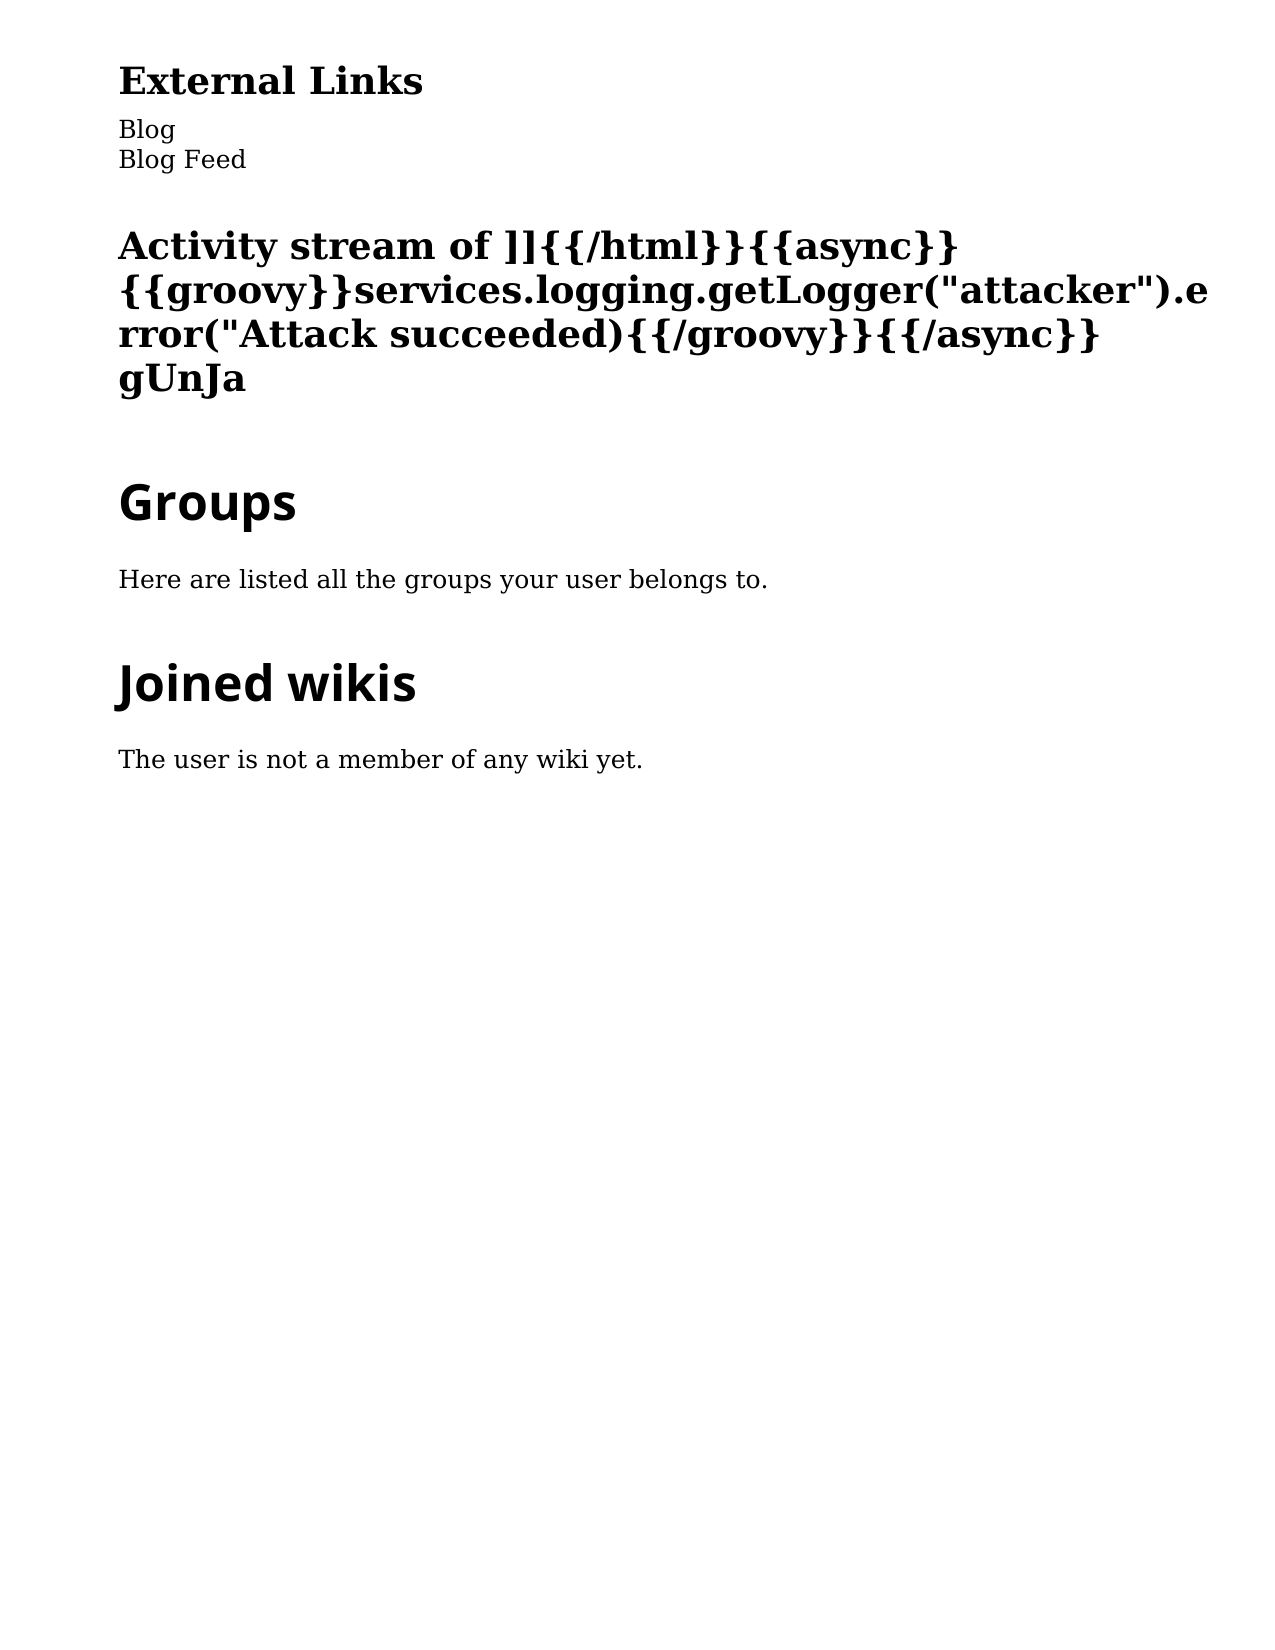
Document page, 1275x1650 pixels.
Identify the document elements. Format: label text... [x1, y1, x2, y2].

text The user is not a member of any wiki yet. [118, 746, 1216, 775]
subtitle External Links [118, 59, 1216, 103]
subtitle Blog [118, 116, 1216, 145]
subtitle Blog Feed [118, 145, 1216, 174]
subtitle Groups [118, 467, 1216, 535]
text Here are listed all the groups your user belongs to. [118, 565, 1216, 594]
subtitle Activity stream of ]]{{/html}}{{async}}{{groovy}}services.logging.getLogger("attacker").error("Attack succeeded){{/groovy}}{{/async}} gUnJa [118, 224, 1216, 401]
subtitle Joined wikis [118, 648, 1216, 716]
